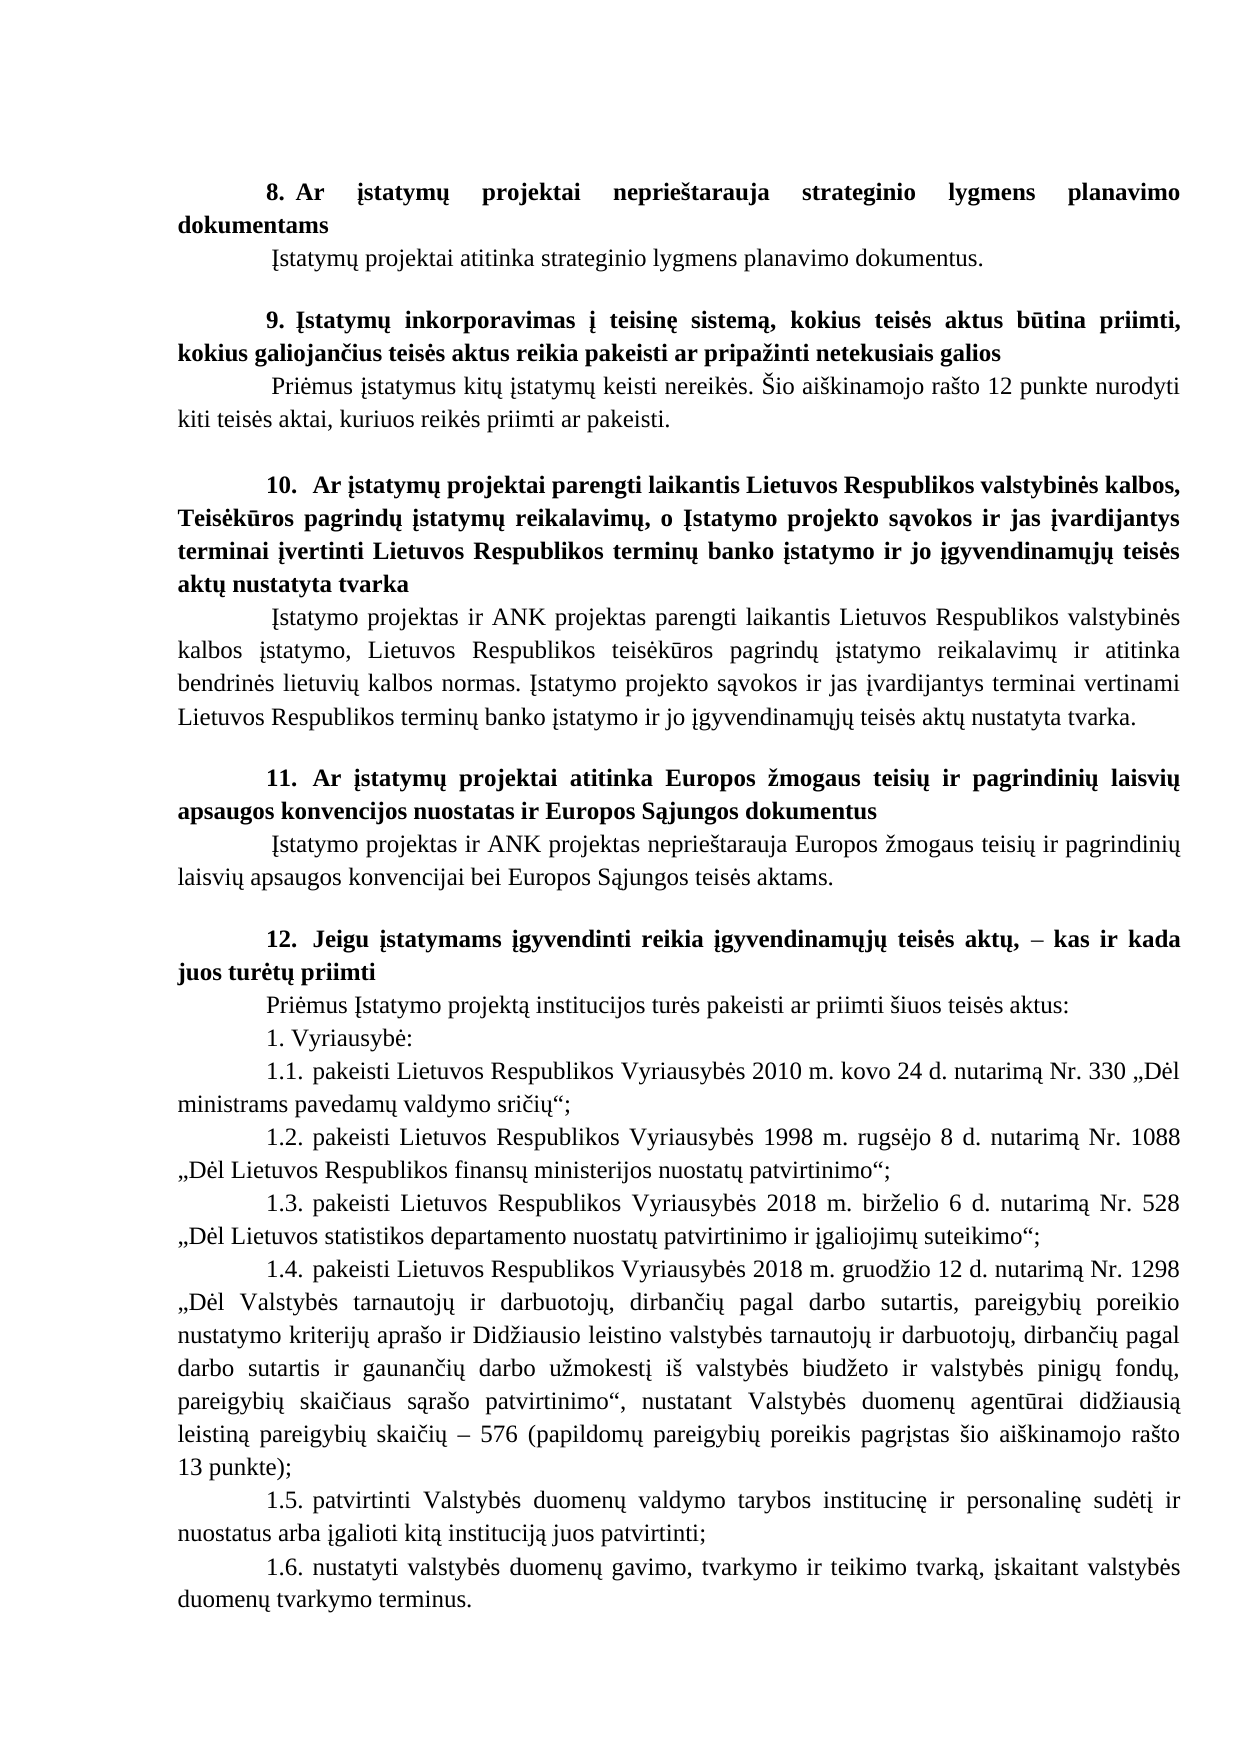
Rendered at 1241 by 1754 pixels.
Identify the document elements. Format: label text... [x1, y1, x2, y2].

text 10. Ar įstatymų projektai parengti laikantis Lietuvos Respublikos valstybinės kalbos, Teisėkūros pagrindų įstatymų reikalavimų, o Įstatymo projekto sąvokos ir jas įvardijantys terminai įvertinti Lietuvos Respublikos terminų banko įstatymo ir jo įgyvendinamųjų teisės aktų nustatyta tvarka [177, 470, 1181, 598]
text 11. Ar įstatymų projektai atitinka Europos žmogaus teisių ir pagrindinių laisvių apsaugos konvencijos nuostatas ir Europos Sąjungos dokumentus [177, 763, 1181, 825]
text 9. Įstatymų inkorporavimas į teisinę sistemą, kokius teisės aktus būtina priimti, kokius galiojančius teisės aktus reikia pakeisti ar pripažinti netekusiais galios [177, 305, 1181, 367]
text 1.3. pakeisti Lietuvos Respublikos Vyriausybės 2018 m. birželio 6 d. nutarimą Nr. 528 „Dėl Lietuvos statistikos departamento nuostatų patvirtinimo ir įgaliojimų suteikimo“; [177, 1188, 1181, 1250]
text Priėmus Įstatymo projektą institucijos turės pakeisti ar priimti šiuos teisės aktus: [177, 990, 1181, 1019]
text Priėmus įstatymus kitų įstatymų keisti nereikės. Šio aiškinamojo rašto 12 punkte nurodyti kiti teisės aktai, kuriuos reikės priimti ar pakeisti. [177, 371, 1181, 433]
text 1.5. patvirtinti Valstybės duomenų valdymo tarybos institucinę ir personalinę sudėtį ir nuostatus arba įgalioti kitą instituciją juos patvirtinti; [177, 1486, 1181, 1547]
text 1.4. pakeisti Lietuvos Respublikos Vyriausybės 2018 m. gruodžio 12 d. nutarimą Nr. 1298 „Dėl Valstybės tarnautojų ir darbuotojų, dirbančių pagal darbo sutartis, pareigybių poreikio nustatymo kriterijų aprašo ir Didžiausio leistino valstybės tarnautojų ir darbuotojų, dirbančių pagal darbo sutartis ir gaunančių darbo užmokestį iš valstybės biudžeto ir valstybės pinigų fondų, pareigybių skaičiaus sąrašo patvirtinimo“, nustatant Valstybės duomenų agentūrai didžiausią leistiną pareigybių skaičių – 576 (papildomų pareigybių poreikis pagrįstas šio aiškinamojo rašto 13 punkte); [177, 1254, 1181, 1481]
text Įstatymo projektas ir ANK projektas neprieštarauja Europos žmogaus teisių ir pagrindinių laisvių apsaugos konvencijai bei Europos Sąjungos teisės aktams. [177, 829, 1181, 891]
text 1.6. nustatyti valstybės duomenų gavimo, tvarkymo ir teikimo tvarką, įskaitant valstybės duomenų tvarkymo terminus. [177, 1552, 1181, 1613]
text 1.2. pakeisti Lietuvos Respublikos Vyriausybės 1998 m. rugsėjo 8 d. nutarimą Nr. 1088 „Dėl Lietuvos Respublikos finansų ministerijos nuostatų patvirtinimo“; [177, 1122, 1181, 1184]
text 8. Ar įstatymų projektai neprieštarauja strateginio lygmens planavimo dokumentams [177, 177, 1181, 239]
text Įstatymų projektai atitinka strateginio lygmens planavimo dokumentus. [177, 243, 1181, 272]
text 1. Vyriausybė: [177, 1023, 1181, 1052]
text 12. Jeigu įstatymams įgyvendinti reikia įgyvendinamųjų teisės aktų, – kas ir kada juos turėtų priimti [177, 924, 1181, 986]
text Įstatymo projektas ir ANK projektas parengti laikantis Lietuvos Respublikos valstybinės kalbos įstatymo, Lietuvos Respublikos teisėkūros pagrindų įstatymo reikalavimų ir atitinka bendrinės lietuvių kalbos normas. Įstatymo projekto sąvokos ir jas įvardijantys terminai vertinami Lietuvos Respublikos terminų banko įstatymo ir jo įgyvendinamųjų teisės aktų nustatyta tvarka. [177, 602, 1181, 730]
text 1.1. pakeisti Lietuvos Respublikos Vyriausybės 2010 m. kovo 24 d. nutarimą Nr. 330 „Dėl ministrams pavedamų valdymo sričių“; [177, 1056, 1181, 1118]
